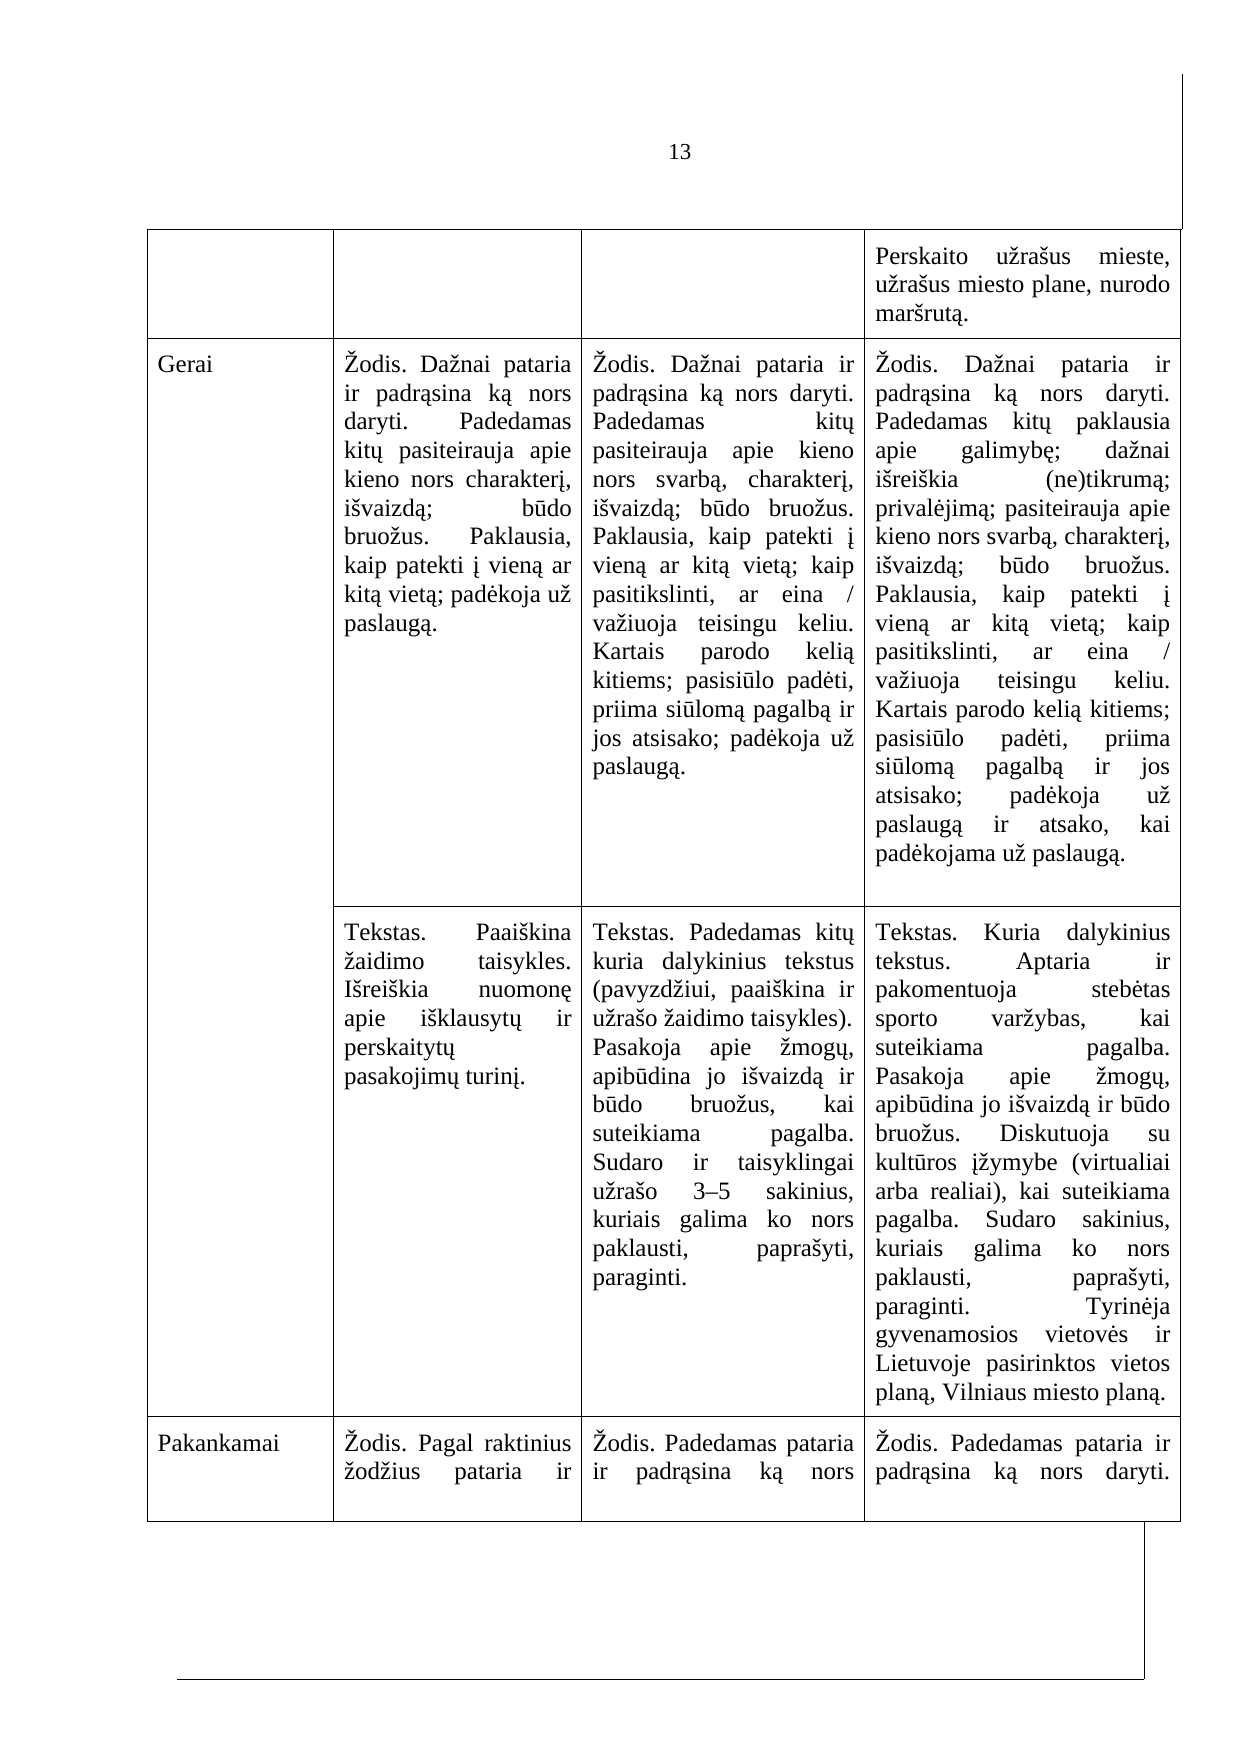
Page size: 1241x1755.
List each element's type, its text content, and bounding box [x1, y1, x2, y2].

table_cell Žodis. Padedamas pataria ir padrąsina ką nors daryti. [865, 1417, 1180, 1521]
table_cell Žodis. Padedamas pataria ir padrąsina ką nors [582, 1417, 864, 1521]
table_cell Žodis. Dažnai pataria ir padrąsina ką nors daryti. Padedamas kitų pasiteirauja apie kieno nors svarbą, charakterį, išvaizdą; būdo bruožus. Paklausia, kaip patekti į vieną ar kitą vietą; kaip pasitikslinti, ar eina / važiuoja teisingu keliu. Kartais parodo kelią kitiems; pasisiūlo padėti, priima siūlomą pagalbą ir jos atsisako; padėkoja už paslaugą. [582, 339, 864, 906]
table_cell Žodis. Pagal raktinius žodžius pataria ir [334, 1417, 581, 1521]
table_cell [334, 230, 581, 337]
table_cell Tekstas. Padedamas kitų kuria dalykinius tekstus (pavyzdžiui, paaiškina ir užrašo žaidimo taisykles). Pasakoja apie žmogų, apibūdina jo išvaizdą ir būdo bruožus, kai suteikiama pagalba. Sudaro ir taisyklingai užrašo 3–5 sakinius, kuriais galima ko nors paklausti, paprašyti, paraginti. [582, 907, 864, 1416]
table_cell Žodis. Dažnai pataria ir padrąsina ką nors daryti. Padedamas kitų pasiteirauja apie kieno nors charakterį, išvaizdą; būdo bruožus. Paklausia, kaip patekti į vieną ar kitą vietą; padėkoja už paslaugą. [334, 339, 581, 906]
table_cell [582, 230, 864, 337]
table_cell Tekstas. Paaiškina žaidimo taisykles. Išreiškia nuomonę apie išklausytų ir perskaitytų pasakojimų turinį. [334, 907, 581, 1416]
table_cell Gerai [148, 339, 333, 1416]
table_cell Pakankamai [148, 1417, 333, 1521]
table_cell [148, 230, 333, 337]
table_cell Žodis. Dažnai pataria ir padrąsina ką nors daryti. Padedamas kitų paklausia apie galimybę; dažnai išreiškia (ne)tikrumą; privalėjimą; pasiteirauja apie kieno nors svarbą, charakterį, išvaizdą; būdo bruožus. Paklausia, kaip patekti į vieną ar kitą vietą; kaip pasitikslinti, ar eina / važiuoja teisingu keliu. Kartais parodo kelią kitiems; pasisiūlo padėti, priima siūlomą pagalbą ir jos atsisako; padėkoja už paslaugą ir atsako, kai padėkojama už paslaugą. [865, 339, 1180, 906]
table_cell Tekstas. Kuria dalykinius tekstus. Aptaria ir pakomentuoja stebėtas sporto varžybas, kai suteikiama pagalba. Pasakoja apie žmogų, apibūdina jo išvaizdą ir būdo bruožus. Diskutuoja su kultūros įžymybe (virtualiai arba realiai), kai suteikiama pagalba. Sudaro sakinius, kuriais galima ko nors paklausti, paprašyti, paraginti. Tyrinėja gyvenamosios vietovės ir Lietuvoje pasirinktos vietos planą, Vilniaus miesto planą. [865, 907, 1180, 1416]
table_cell Perskaito užrašus mieste, užrašus miesto plane, nurodo maršrutą. [865, 230, 1180, 337]
